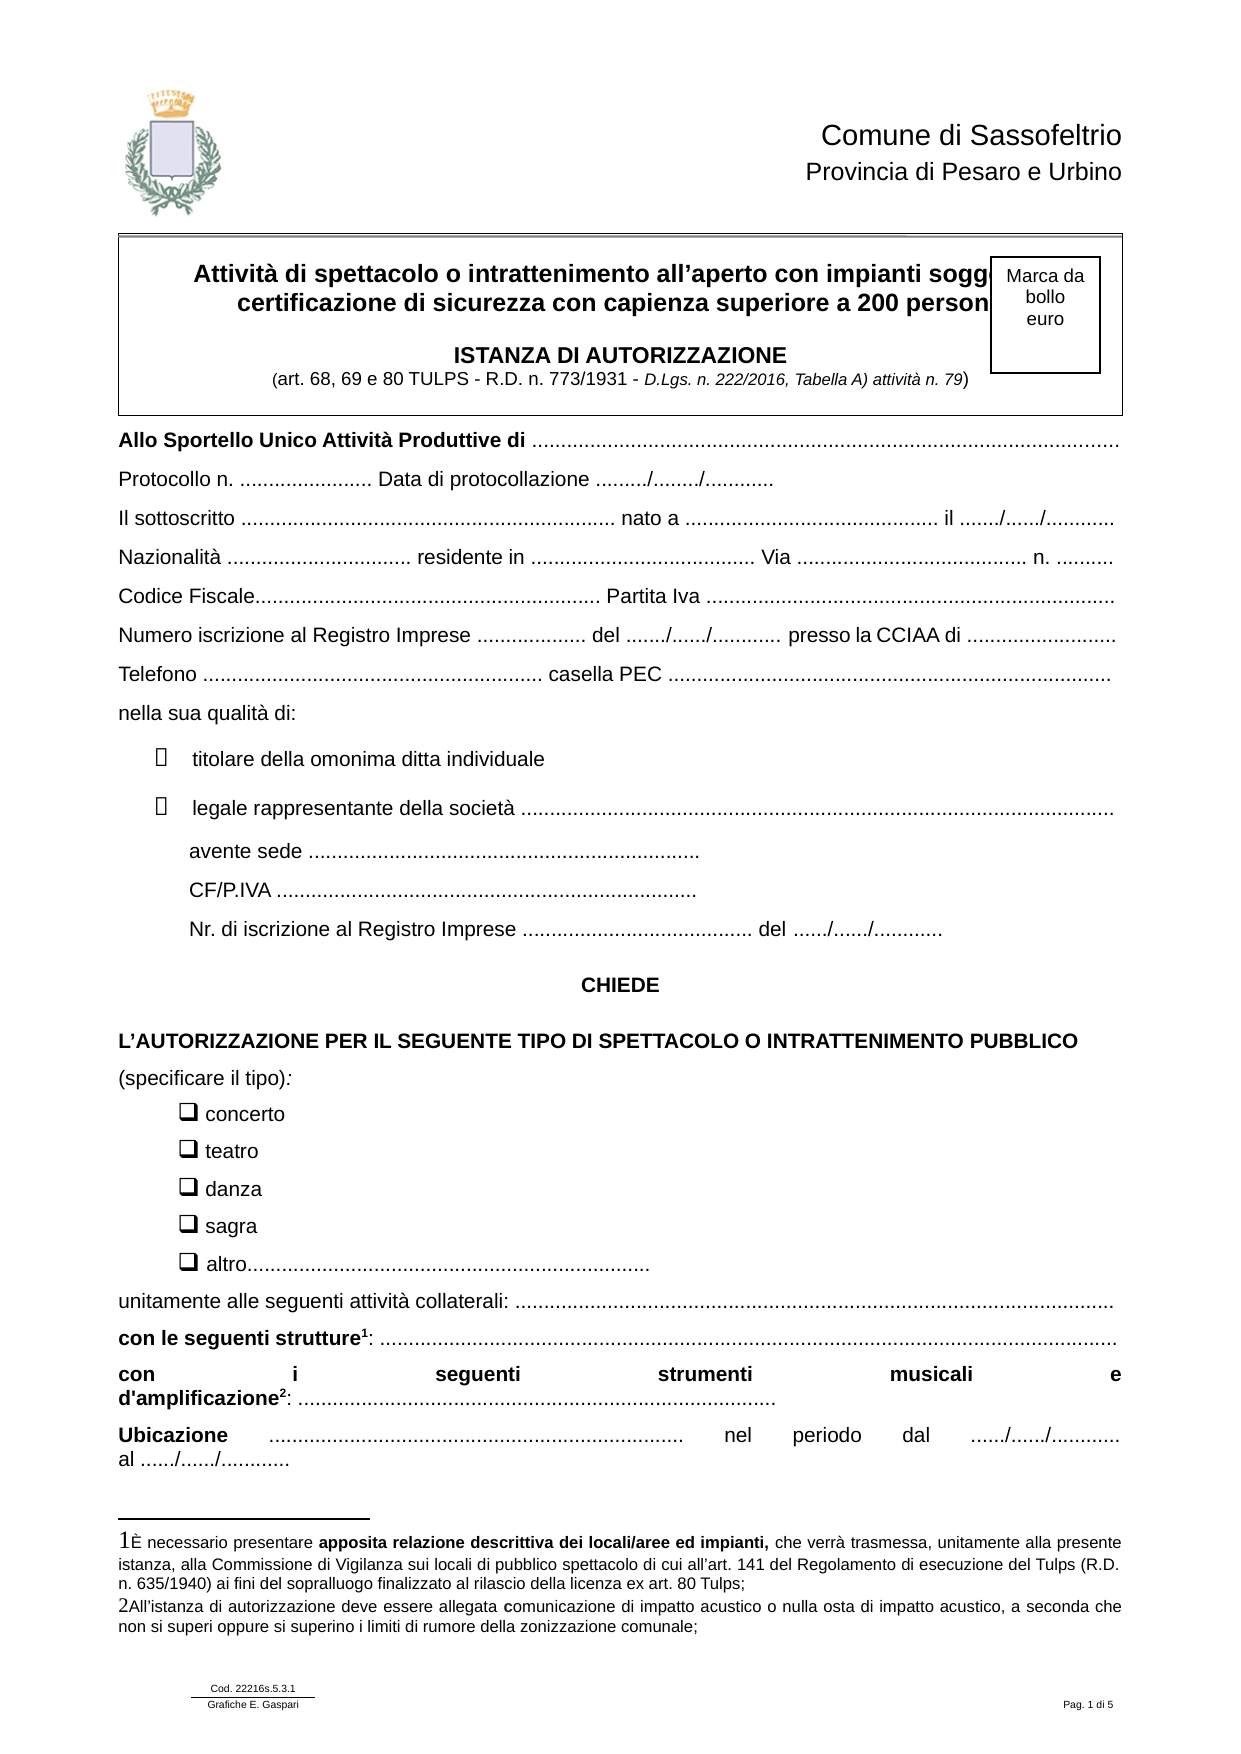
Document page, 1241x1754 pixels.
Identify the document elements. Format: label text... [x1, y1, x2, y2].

text CHIEDE [118, 973, 1122, 997]
text Il sottoscritto ................................................................. nato a ............................................ il ......./....../............ [118, 506, 1122, 530]
text  altro...................................................................... [177, 1252, 1122, 1277]
text Allo Sportello Unico Attività Produttive di [118, 428, 1122, 452]
text nella sua qualità di: [118, 700, 1122, 724]
text Nr. di iscrizione al Registro Imprese ........................................ del ....../....../............ [189, 917, 1122, 941]
text È necessario presentare apposita relazione descrittiva dei locali/aree ed impianti, che verrà trasmessa, unitamente alla presente istanza, alla Commissione di Vigilanza sui locali di pubblico spettacolo di cui all’art. 141 del Regolamento di esecuzione del Tulps (R.D. n. 635/1940) ai fini del sopralluogo finalizzato al rilascio della licenza ex art. 80 Tulps; [118, 1526, 1122, 1593]
text con le seguenti strutture: ................................................................................................................................ [118, 1326, 1122, 1350]
text CF/P.IVA ......................................................................... [189, 878, 1122, 902]
text  legale rappresentante della società ....................................................................................................... [153, 789, 1122, 823]
text unitamente alle seguenti attività collaterali: ........................................................................................................ [118, 1289, 1122, 1313]
text Numero iscrizione al Registro Imprese ................... del ......./....../............ presso la CCIAA di .......................... [118, 623, 1122, 647]
picture [122, 87, 224, 219]
text Protocollo n. ....................... Data di protocollazione ........./......../............ [118, 467, 1122, 491]
text  danza [177, 1177, 1122, 1202]
text Comune di Sassofeltrio [224, 118, 1122, 152]
text (specificare il tipo): [118, 1065, 1122, 1089]
text Provincia di Pesaro e Urbino [224, 157, 1122, 185]
text avente sede .................................................................... [189, 839, 1122, 863]
text  sagra [177, 1214, 1122, 1239]
text  teatro [177, 1139, 1122, 1164]
text con i seguenti strumenti musicali e d'amplificazione: ................................................................................... [118, 1362, 1122, 1410]
text All’istanza di autorizzazione deve essere allegata comunicazione di impatto acustico o nulla osta di impatto acustico, a seconda che non si superi oppure si superino i limiti di rumore della zonizzazione comunale; [118, 1593, 1122, 1636]
text L’AUTORIZZAZIONE PER IL SEGUENTE TIPO DI SPETTACOLO O INTRATTENIMENTO PUBBLICO [118, 1029, 1122, 1053]
text Nazionalità ................................ residente in ....................................... Via ........................................ n. .......... [118, 545, 1122, 569]
text Codice Fiscale............................................................ Partita Iva ....................................................................... [118, 584, 1122, 608]
table_header Attività di spettacolo o intrattenimento all’aperto con impianti soggetti a certificazione di sicurezza con capienza superiore a 200 persone ISTANZA DI AUTORIZZAZIONE (art. 68, 69 e 80 TULPS - R.D. n. 773/1931 - D.Lgs. n. 222/2016, Tabella A) attività n. 79) [119, 238, 1122, 415]
text  concerto [177, 1102, 1122, 1127]
text Ubicazione ........................................................................ nel periodo dal ....../....../............ al ....../....../............ [118, 1423, 1122, 1471]
text Telefono ........................................................... casella PEC ............................................................................. [118, 661, 1122, 685]
text  titolare della omonima ditta individuale [153, 739, 1122, 773]
